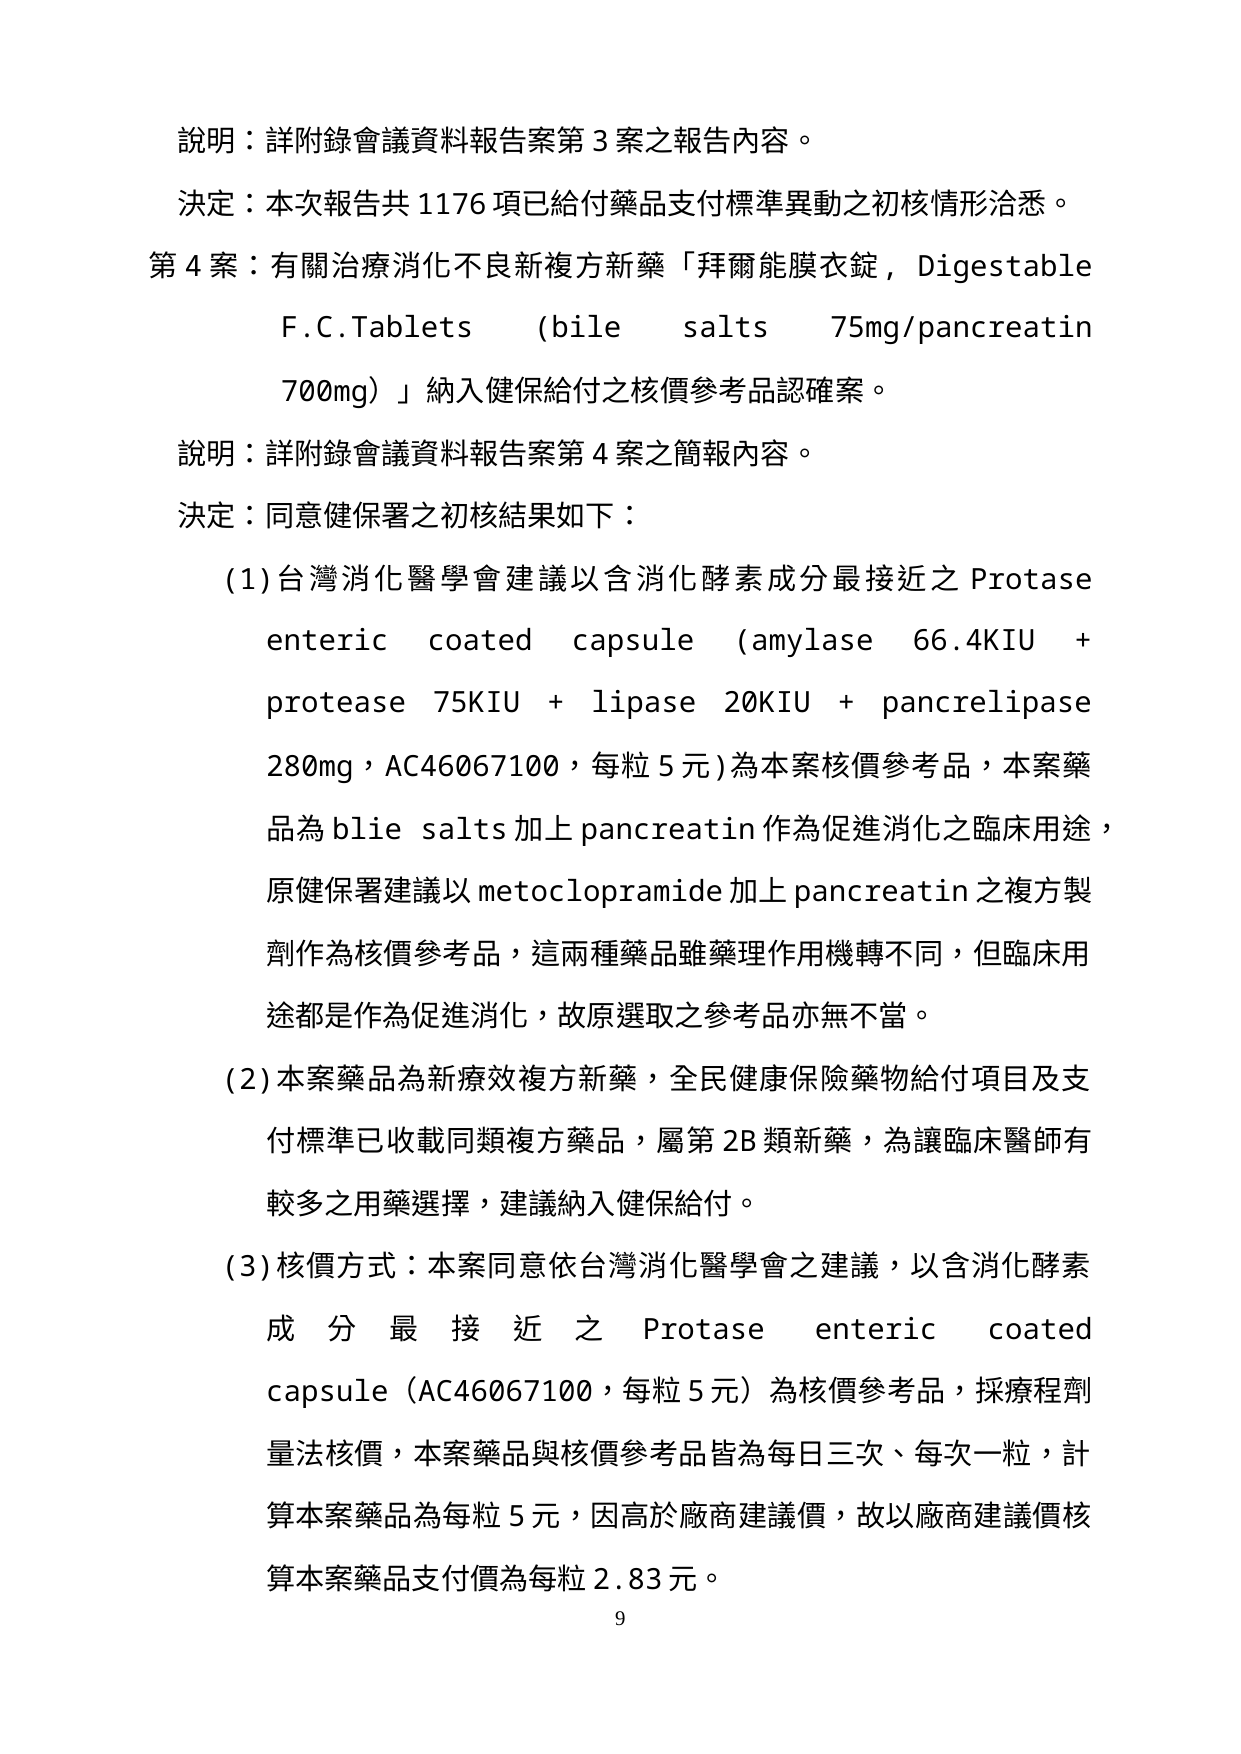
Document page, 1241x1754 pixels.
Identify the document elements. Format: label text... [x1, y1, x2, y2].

text 決定：本次報告共1176項已給付藥品支付標準異動之初核情形洽悉。 [177, 160, 1092, 222]
text 說明：詳附錄會議資料報告案第4案之簡報內容。 [177, 410, 1092, 472]
list 台灣消化醫學會建議以含消化酵素成分最接近之Protase enteric coated capsule (amylase 66.4KIU + protease 75KIU + lipase 20KIU + pancrelipase 280mg，AC46067100，每粒5元)為本案核價參考品，本案藥品為blie salts加上pancreatin作為促進消化之臨床用途，原健保署建議以metoclopramide加上pancreatin之複方製劑作為核價參考品，這兩種藥品雖藥理作用機轉不同，但臨床用途都是作為促進消化，故原選取之參考品亦無不當。 [221, 535, 1092, 1035]
list 核價方式：本案同意依台灣消化醫學會之建議，以含消化酵素成分最接近之Protase enteric coated capsule（AC46067100，每粒5元）為核價參考品，採療程劑量法核價，本案藥品與核價參考品皆為每日三次、每次一粒，計算本案藥品為每粒5元，因高於廠商建議價，故以廠商建議價核算本案藥品支付價為每粒2.83元。 [221, 1222, 1092, 1597]
list 本案藥品為新療效複方新藥，全民健康保險藥物給付項目及支付標準已收載同類複方藥品，屬第2B類新藥，為讓臨床醫師有較多之用藥選擇，建議納入健保給付。 [221, 1035, 1092, 1222]
text 說明：詳附錄會議資料報告案第3案之報告內容。 [177, 97, 1092, 160]
text 決定：同意健保署之初核結果如下： [177, 472, 1092, 535]
text 第4案：有關治療消化不良新複方新藥「拜爾能膜衣錠, Digestable F.C.Tablets (bile salts 75mg/pancreatin 700mg）」納入健保給付之核價參考品認確案。 [148, 222, 1092, 410]
